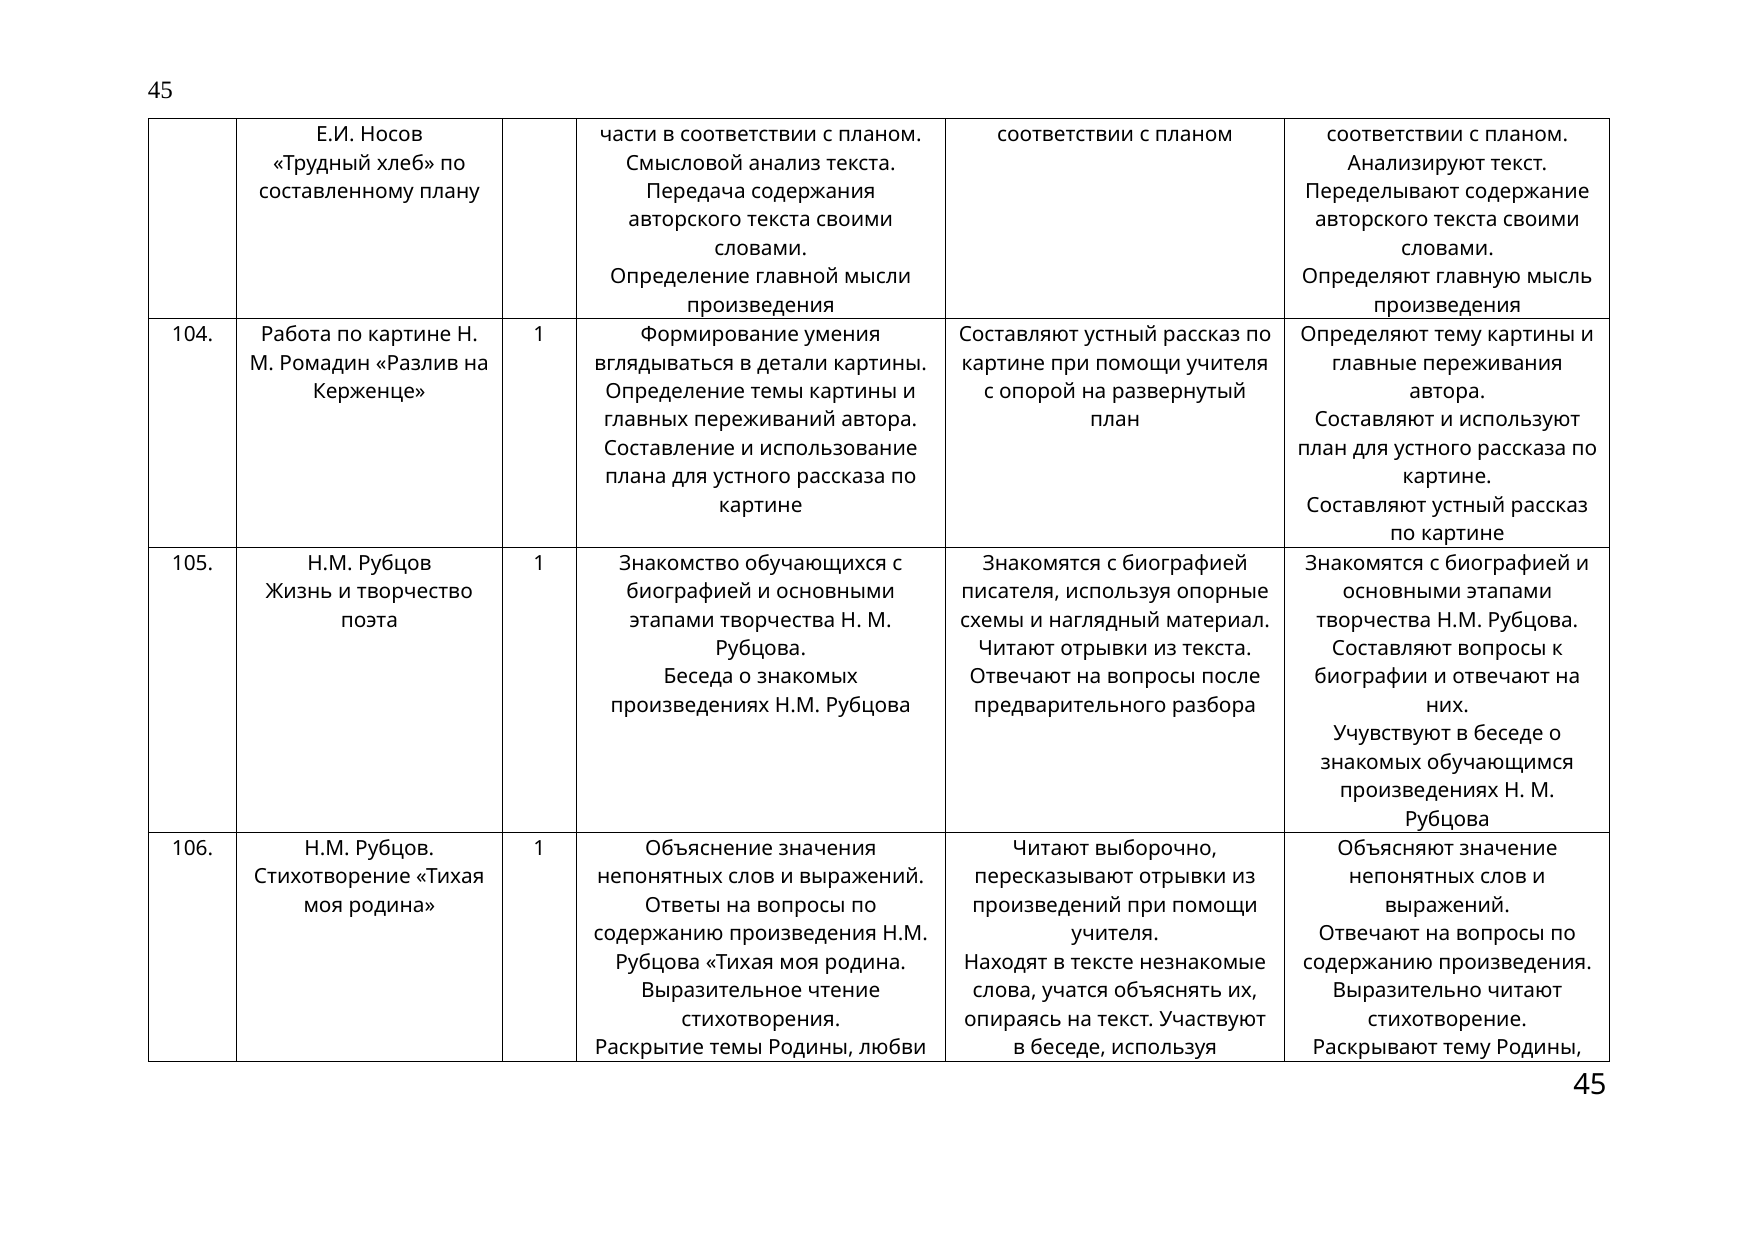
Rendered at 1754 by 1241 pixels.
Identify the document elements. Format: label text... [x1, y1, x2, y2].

table_cell Объяснение значения непонятных слов и выражений. Ответы на вопросы по содержанию произведения Н.М. Рубцова «Тихая моя родина. Выразительное чтение стихотворения. Раскрытие темы Родины, любви [577, 833, 945, 1061]
table_cell Знакомятся с биографией и основными этапами творчества Н.М. Рубцова. Составляют вопросы к биографии и отвечают на них. Учувствуют в беседе о знакомых обучающимся произведениях Н. М. Рубцова [1285, 548, 1609, 832]
table_cell части в соответствии с планом. Смысловой анализ текста. Передача содержания авторского текста своими словами. Определение главной мысли произведения [577, 119, 945, 318]
table_cell [149, 119, 236, 318]
table_cell соответствии с планом [946, 119, 1284, 318]
table_cell Знакомятся с биографией писателя, используя опорные схемы и наглядный материал. Читают отрывки из текста. Отвечают на вопросы после предварительного разбора [946, 548, 1284, 832]
table_cell Е.И. Носов «Трудный хлеб» по составленному плану [237, 119, 502, 318]
table_cell [149, 548, 236, 832]
table_cell Н.М. Рубцов. Стихотворение «Тихая моя родина» [237, 833, 502, 1061]
table_cell [503, 119, 576, 318]
table_cell соответствии с планом. Анализируют текст. Переделывают содержание авторского текста своими словами. Определяют главную мысль произведения [1285, 119, 1609, 318]
table_cell 1 [503, 833, 576, 1061]
table_cell 1 [503, 548, 576, 832]
table_cell Читают выборочно, пересказывают отрывки из произведений при помощи учителя. Находят в тексте незнакомые слова, учатся объяснять их, опираясь на текст. Участвуют в беседе, используя [946, 833, 1284, 1061]
table_cell 1 [503, 319, 576, 547]
table_cell [149, 319, 236, 547]
table_cell [149, 833, 236, 1061]
table_cell Н.М. Рубцов Жизнь и творчество поэта [237, 548, 502, 832]
table_cell Объясняют значение непонятных слов и выражений. Отвечают на вопросы по содержанию произведения. Выразительно читают стихотворение. Раскрывают тему Родины, [1285, 833, 1609, 1061]
table_cell Знакомство обучающихся с биографией и основными этапами творчества Н. М. Рубцова. Беседа о знакомых произведениях Н.М. Рубцова [577, 548, 945, 832]
table_cell Составляют устный рассказ по картине при помощи учителя с опорой на развернутый план [946, 319, 1284, 547]
table_cell Определяют тему картины и главные переживания автора. Составляют и используют план для устного рассказа по картине. Составляют устный рассказ по картине [1285, 319, 1609, 547]
table_cell Формирование умения вглядываться в детали картины. Определение темы картины и главных переживаний автора. Составление и использование плана для устного рассказа по картине [577, 319, 945, 547]
table_cell Работа по картине Н. М. Ромадин «Разлив на Керженце» [237, 319, 502, 547]
